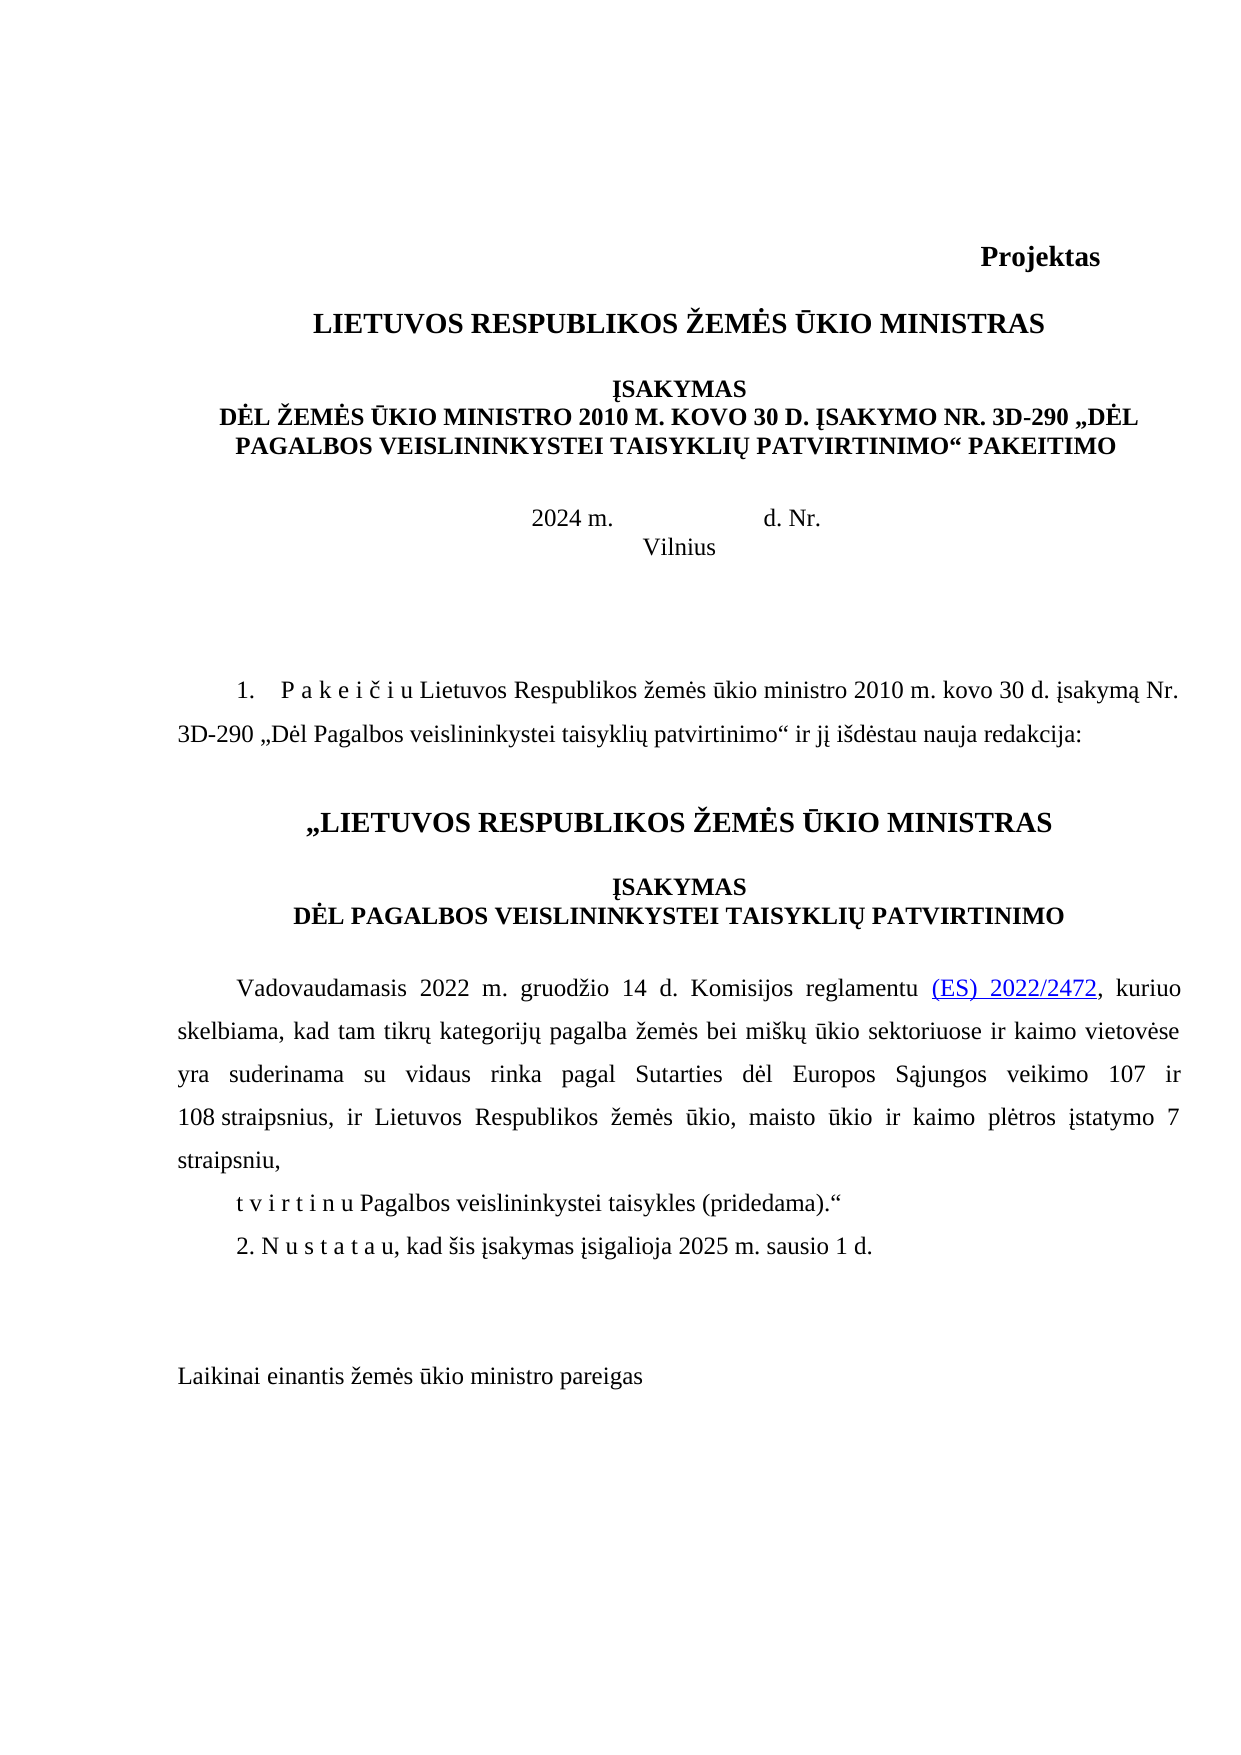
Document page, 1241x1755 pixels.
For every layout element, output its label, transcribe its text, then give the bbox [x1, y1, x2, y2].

text ĮSAKYMAS [177, 872, 1181, 901]
text DĖL PAGALBOS VEISLININKYSTEI TAISYKLIŲ PATVIRTINIMO [177, 901, 1181, 929]
text t v i r t i n u Pagalbos veislininkystei taisykles (pridedama).“ [177, 1188, 1181, 1217]
text ĮSAKYMAS [177, 374, 1181, 402]
text 2. N u s t a t a u, kad šis įsakymas įsigalioja 2025 m. sausio 1 d. [177, 1231, 1181, 1260]
text DĖL ŽEMĖS ŪKIO MINISTRO 2010 M. KOVO 30 D. ĮSAKYMO NR. 3D-290 „DĖL PAGALBOS VEISLININKYSTEI TAISYKLIŲ PATVIRTINIMO“ PAKEITIMO [177, 402, 1181, 460]
text LIETUVOS RESPUBLIKOS ŽEMĖS ŪKIO MINISTRAS [177, 307, 1181, 340]
text Projektas [177, 239, 1107, 273]
text „LIETUVOS RESPUBLIKOS ŽEMĖS ŪKIO MINISTRAS [177, 805, 1181, 838]
text Laikinai einantis žemės ūkio ministro pareigas [177, 1361, 1181, 1389]
text 1. P a k e i č i u Lietuvos Respublikos žemės ūkio ministro 2010 m. kovo 30 d. įsakymą Nr. 3D-290 „Dėl Pagalbos veislininkystei taisyklių patvirtinimo“ ir jį išdėstau nauja redakcija: [177, 676, 1181, 747]
text Vilnius [177, 532, 1181, 561]
text Vadovaudamasis 2022 m. gruodžio 14 d. Komisijos reglamentu (ES) 2022/2472, kuriuo skelbiama, kad tam tikrų kategorijų pagalba žemės bei miškų ūkio sektoriuose ir kaimo vietovėse yra suderinama su vidaus rinka pagal Sutarties dėl Europos Sąjungos veikimo 107 ir 108 straipsnius, ir Lietuvos Respublikos žemės ūkio, maisto ūkio ir kaimo plėtros įstatymo 7 straipsniu, [177, 973, 1181, 1174]
text 2024 m. d. Nr. [177, 503, 1181, 532]
